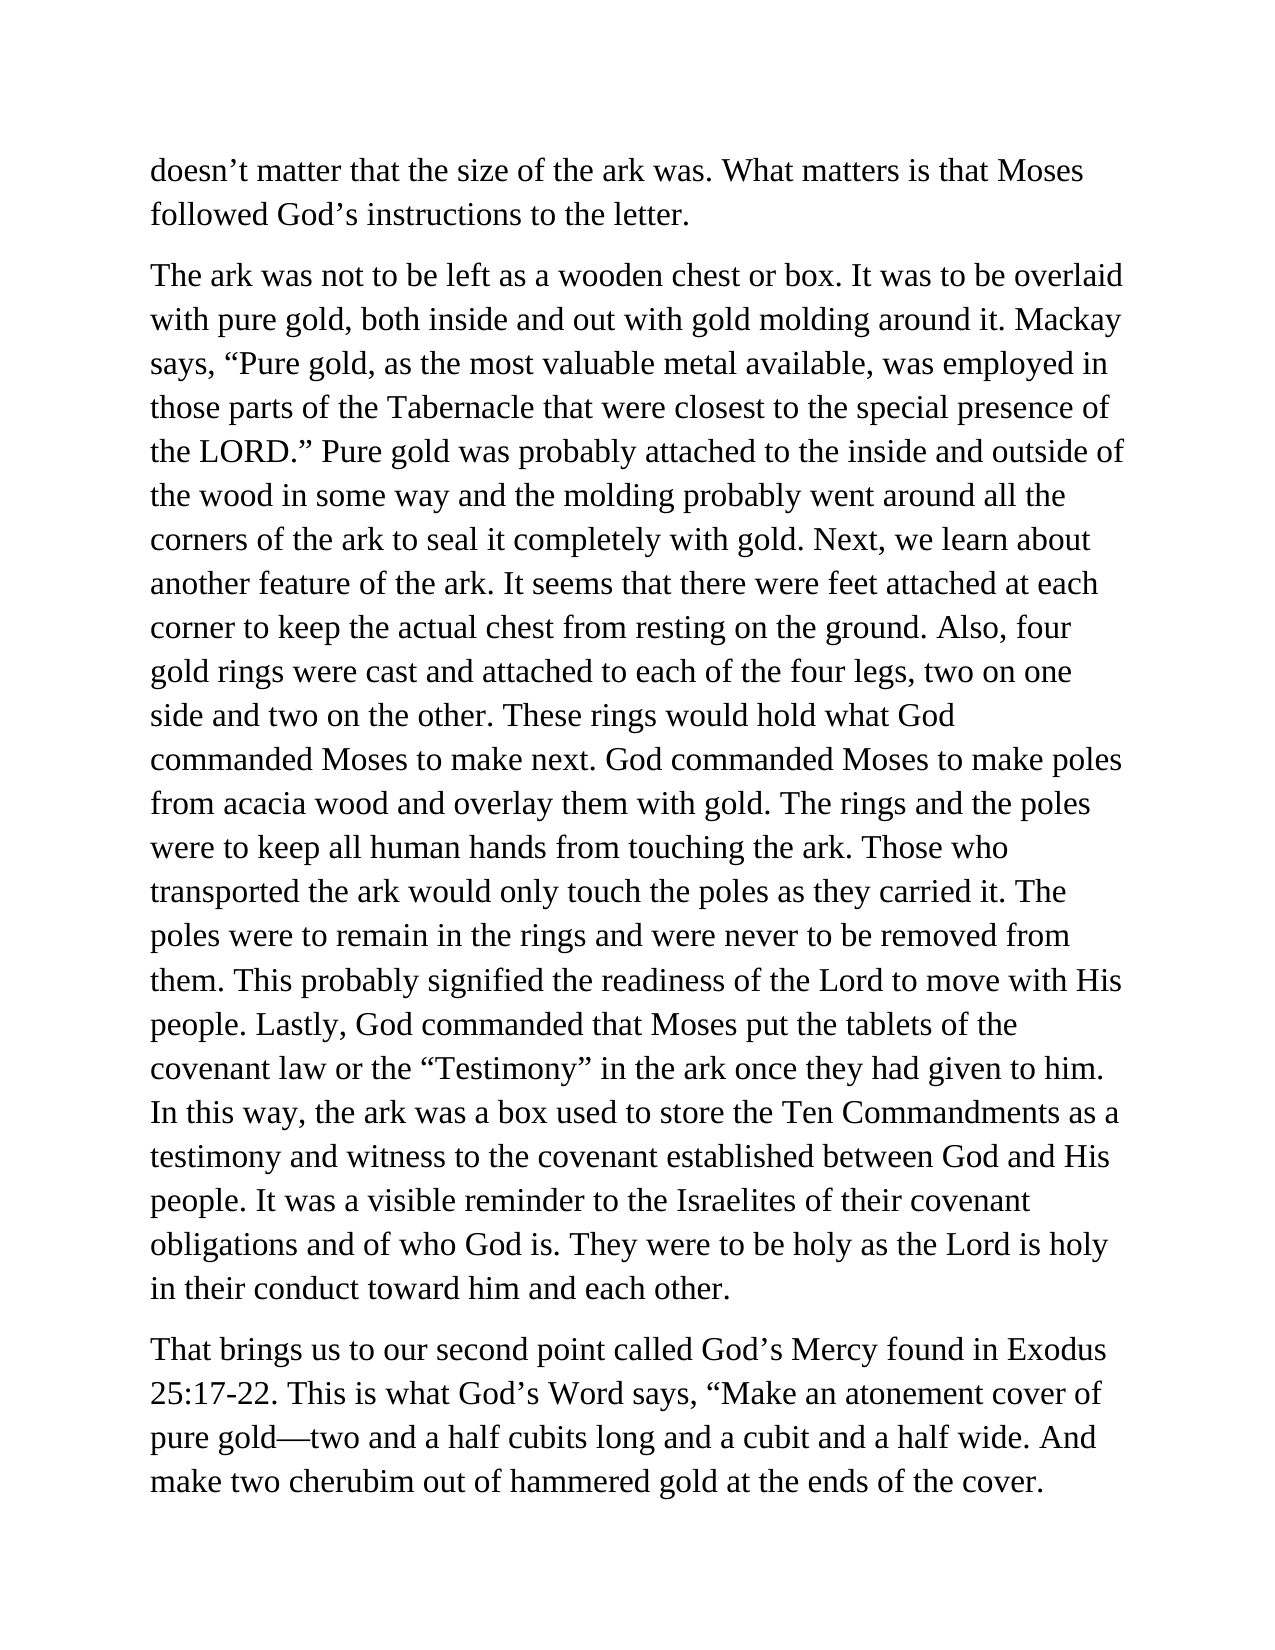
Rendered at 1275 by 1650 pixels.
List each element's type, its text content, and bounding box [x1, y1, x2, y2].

text doesn’t matter that the size of the ark was. What matters is that Moses followed God’s instructions to the letter. [150, 150, 1125, 232]
text That brings us to our second point called God’s Mercy found in Exodus 25:17-22. This is what God’s Word says, “Make an atonement cover of pure gold—two and a half cubits long and a cubit and a half wide. And make two cherubim out of hammered gold at the ends of the cover. [150, 1329, 1125, 1499]
text The ark was not to be left as a wooden chest or box. It was to be overlaid with pure gold, both inside and out with gold molding around it. Mackay says, “Pure gold, as the most valuable metal available, was employed in those parts of the Tabernacle that were closest to the special presence of the LORD.” Pure gold was probably attached to the inside and outside of the wood in some way and the molding probably went around all the corners of the ark to seal it completely with gold. Next, we learn about another feature of the ark. It seems that there were feet attached at each corner to keep the actual chest from resting on the ground. Also, four gold rings were cast and attached to each of the four legs, two on one side and two on the other. These rings would hold what God commanded Moses to make next. God commanded Moses to make poles from acacia wood and overlay them with gold. The rings and the poles were to keep all human hands from touching the ark. Those who transported the ark would only touch the poles as they carried it. The poles were to remain in the rings and were never to be removed from them. This probably signified the readiness of the Lord to move with His people. Lastly, God commanded that Moses put the tablets of the covenant law or the “Testimony” in the ark once they had given to him. In this way, the ark was a box used to store the Ten Commandments as a testimony and witness to the covenant established between God and His people. It was a visible reminder to the Israelites of their covenant obligations and of who God is. They were to be holy as the Lord is holy in their conduct toward him and each other. [150, 255, 1125, 1307]
